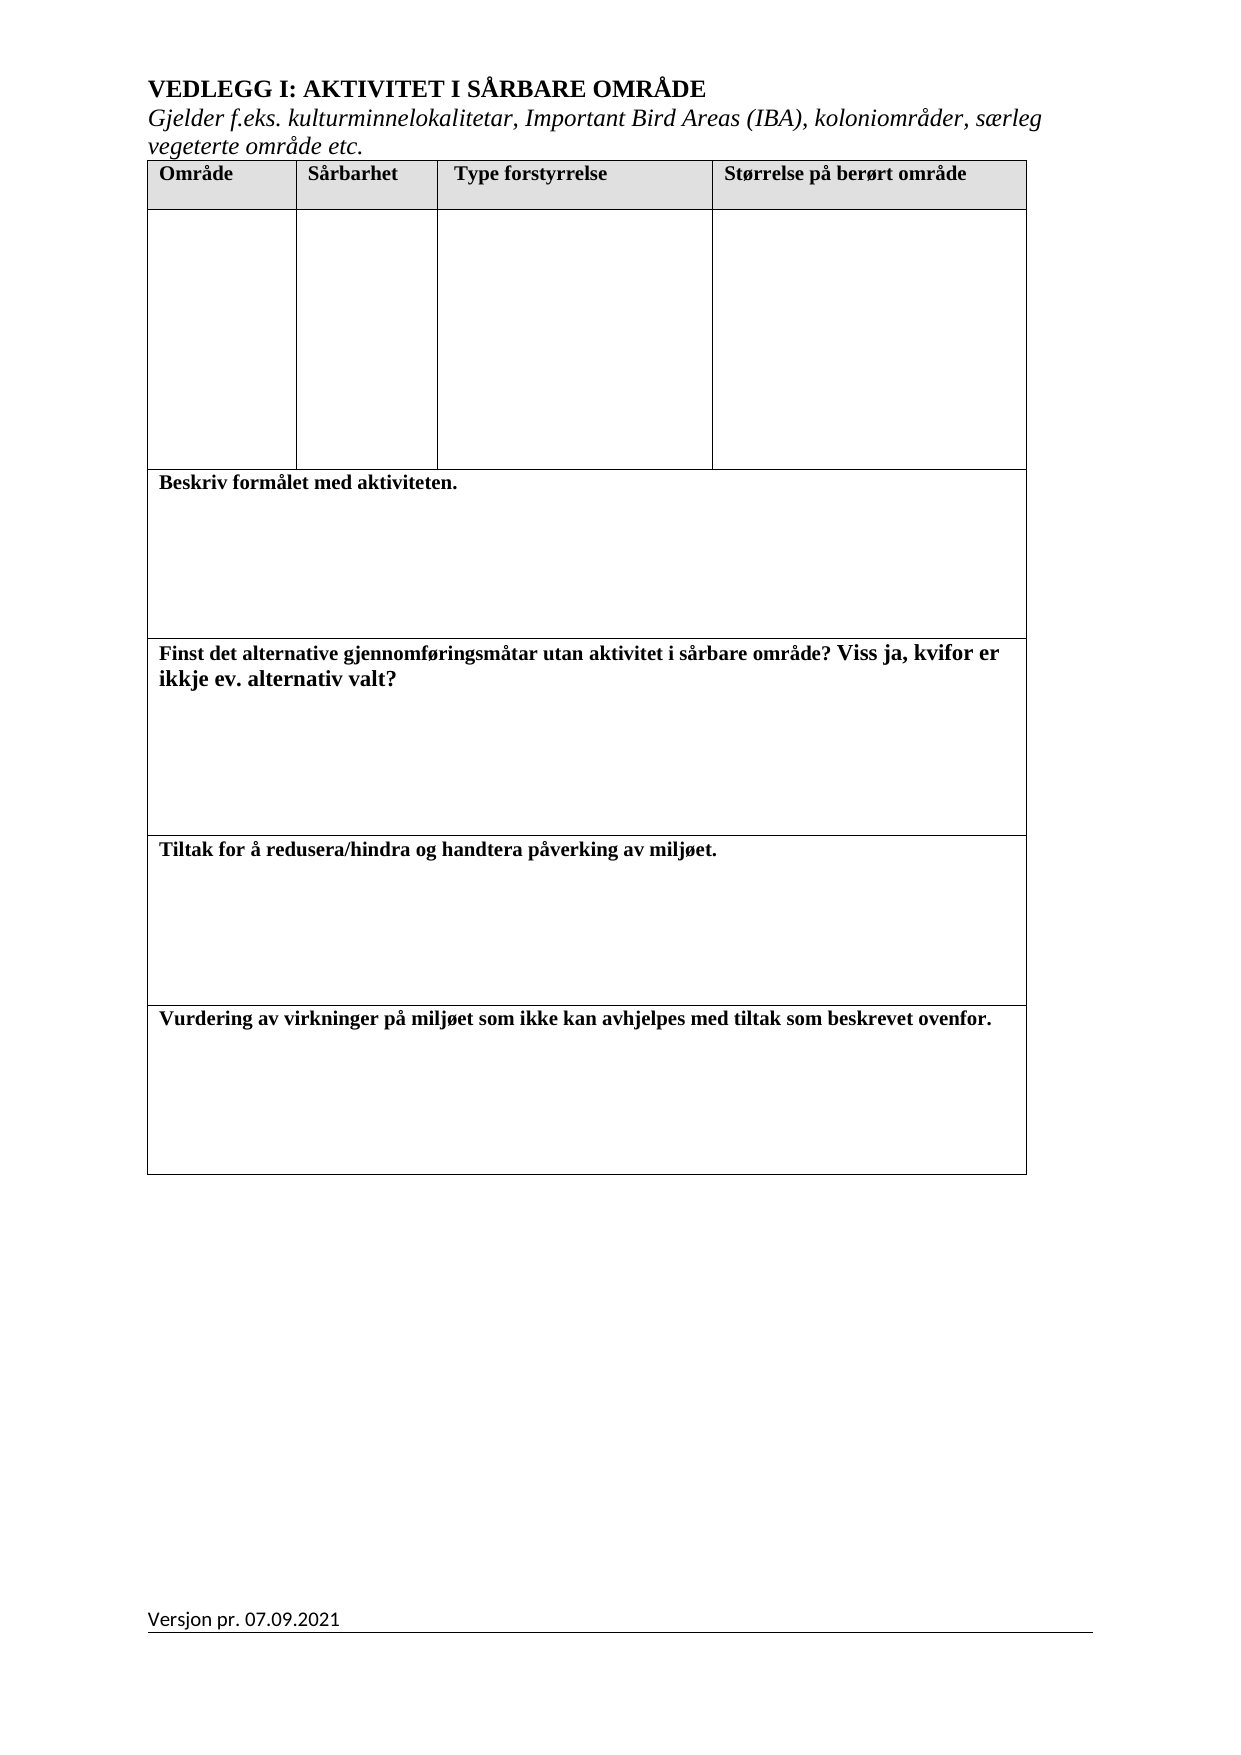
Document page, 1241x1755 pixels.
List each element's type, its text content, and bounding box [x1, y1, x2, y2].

table_header Sårbarhet [297, 161, 437, 209]
table_cell [148, 210, 296, 469]
text VEDLEGG I: AKTIVITET I SÅRBARE OMRÅDE [148, 74, 1093, 103]
text Gjelder f.eks. kulturminnelokalitetar, Important Bird Areas (IBA), koloniområder, særleg vegeterte område etc. [148, 103, 1093, 160]
table_cell [438, 210, 712, 469]
table_header Område [148, 161, 296, 209]
table_cell Beskriv formålet med aktiviteten. [148, 470, 1026, 638]
table_cell Vurdering av virkninger på miljøet som ikke kan avhjelpes med tiltak som beskrevet ovenfor. [148, 1006, 1026, 1174]
table_cell Finst det alternative gjennomføringsmåtar utan aktivitet i sårbare område? Viss ja, kvifor er ikkje ev. alternativ valt? [148, 639, 1026, 835]
table_cell [297, 210, 437, 469]
table_header Type forstyrrelse [438, 161, 712, 209]
table_cell [713, 210, 1026, 469]
table_header Størrelse på berørt område [713, 161, 1026, 209]
table_cell Tiltak for å redusera/hindra og handtera påverking av miljøet. [148, 836, 1026, 1005]
